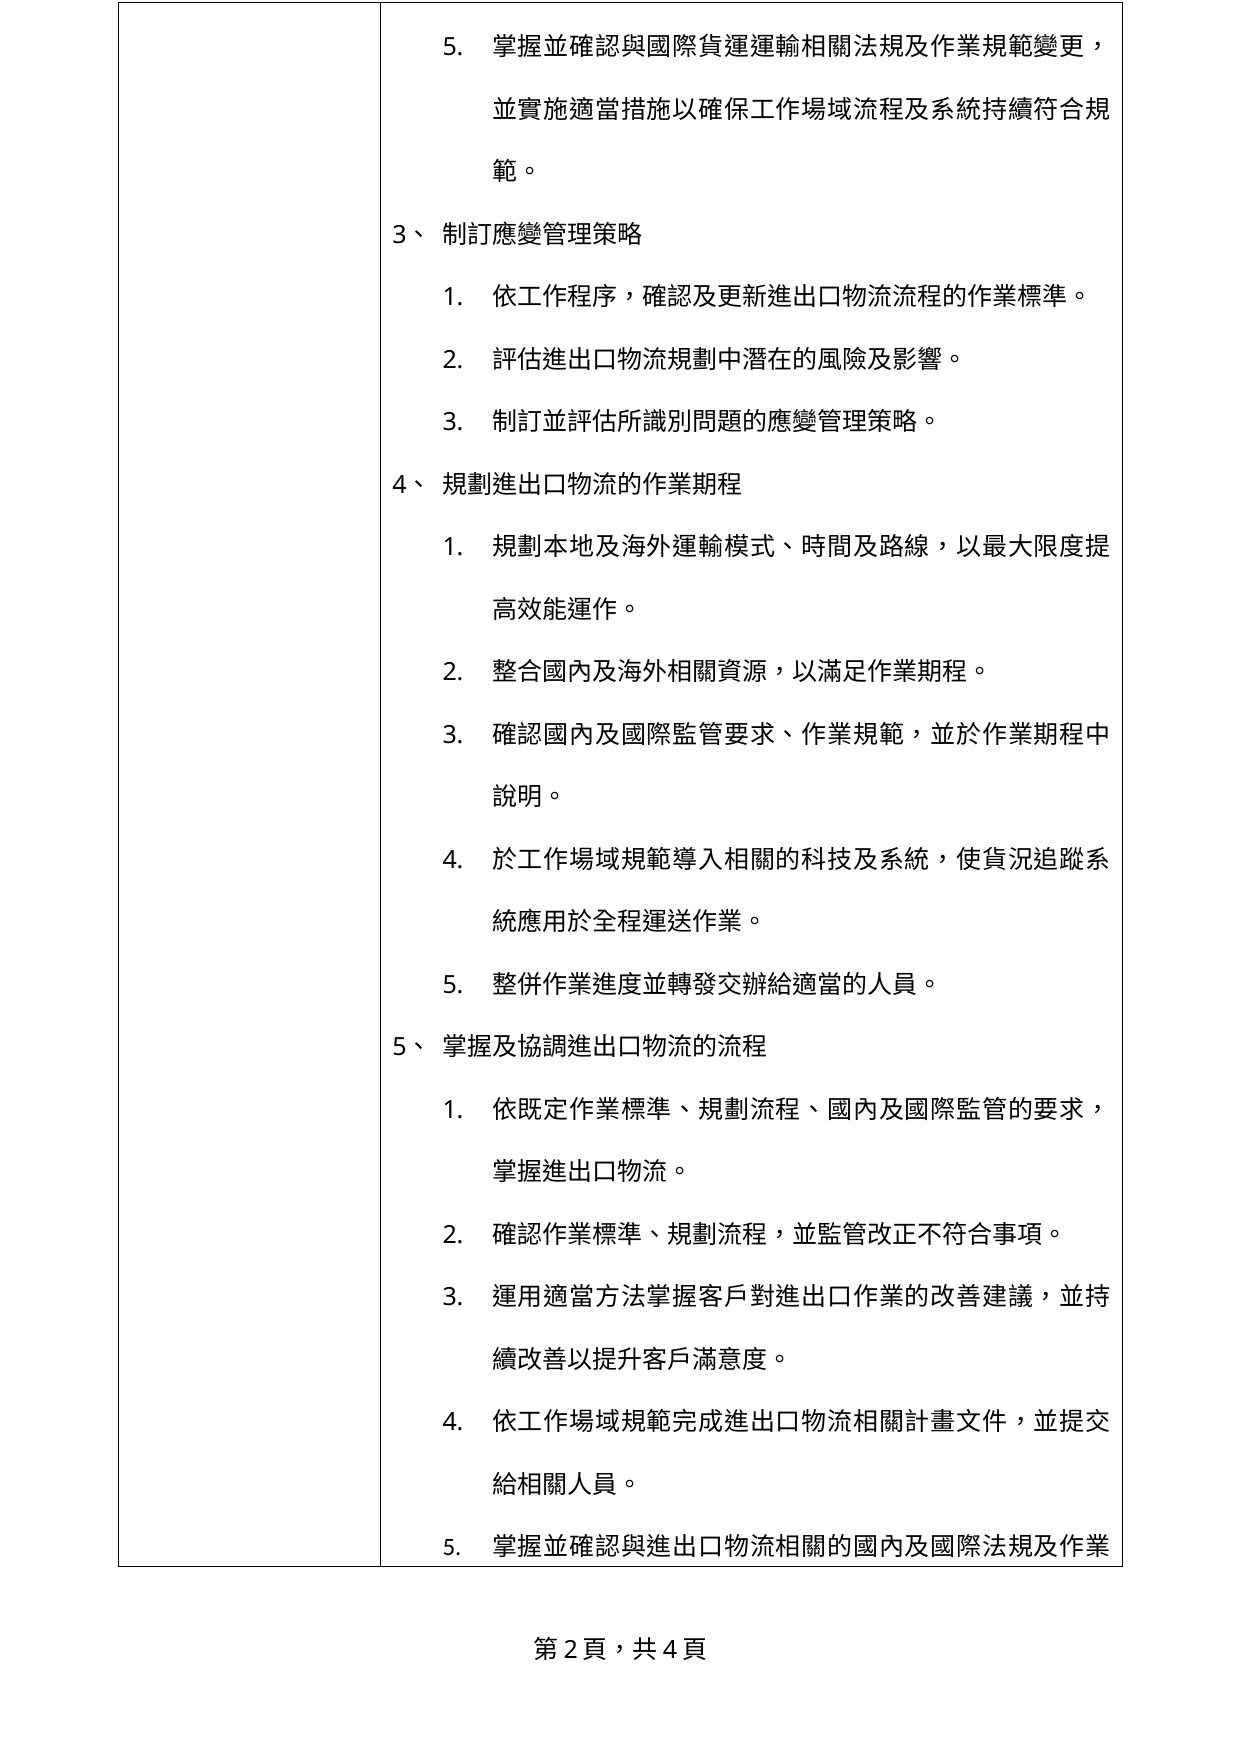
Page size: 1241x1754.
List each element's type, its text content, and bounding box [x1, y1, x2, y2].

table_cell 管理與督導國際貨運運輸處理作業 領導業務團隊依據國際貨運運輸、法規及工作政策相關規範進行客戶開發。 督導團隊依客戶需求進行規劃。 依團隊或客戶需求，解釋工作內含及任務陳述，以定義國際貨運運輸的處理需求。 評估、修正與協調適當的工作程序系統，以利團隊進行國際貨運運輸安排，包括合適的風險分析。 督導國際貨運運輸所需的人力資源最適安排，以進行人員的指派、雇用及或訓練。 管理並達成所提案的國際貨運運輸流程的品質標準及程序。 掌握並協調國際貨運運輸的系統及流程 依確認客戶的需求及符合我國及國際法規要求的條件下，掌握國際貨運承攬業務。 確認客戶的需求對無法執行的項目，回報或實施替代措施。 運用適當方法了解客戶對國際貨運運輸的滿意度，並回應客戶服務改善建議。 依工作程序完成國際貨運運輸相關的報告及要求的文件，並交辦給適當人員。 掌握並確認與國際貨運運輸相關法規及作業規範變更，並實施適當措施以確保工作場域流程及系統持續符合規範。 制訂應變管理策略 依工作程序，確認及更新進出口物流流程的作業標準。 評估進出口物流規劃中潛在的風險及影響。 制訂並評估所識別問題的應變管理策略。 規劃進出口物流的作業期程 規劃本地及海外運輸模式、時間及路線，以最大限度提高效能運作。 整合國內及海外相關資源，以滿足作業期程。 確認國內及國際監管要求、作業規範，並於作業期程中說明。 於工作場域規範導入相關的科技及系統，使貨況追蹤系統應用於全程運送作業。 整併作業進度並轉發交辦給適當的人員。 掌握及協調進出口物流的流程 依既定作業標準、規劃流程、國內及國際監管的要求，掌握進出口物流。 確認作業標準、規劃流程，並監管改正不符合事項。 運用適當方法掌握客戶對進出口作業的改善建議，並持續改善以提升客戶滿意度。 依工作場域規範完成進出口物流相關計畫文件，並提交給相關人員。 掌握並確認與進出口物流相關的國內及國際法規及作業規範的變更，並實施適當措施以確保持續符合進出口物流流程。 [381, 3, 1122, 1566]
table_cell [119, 3, 380, 1566]
